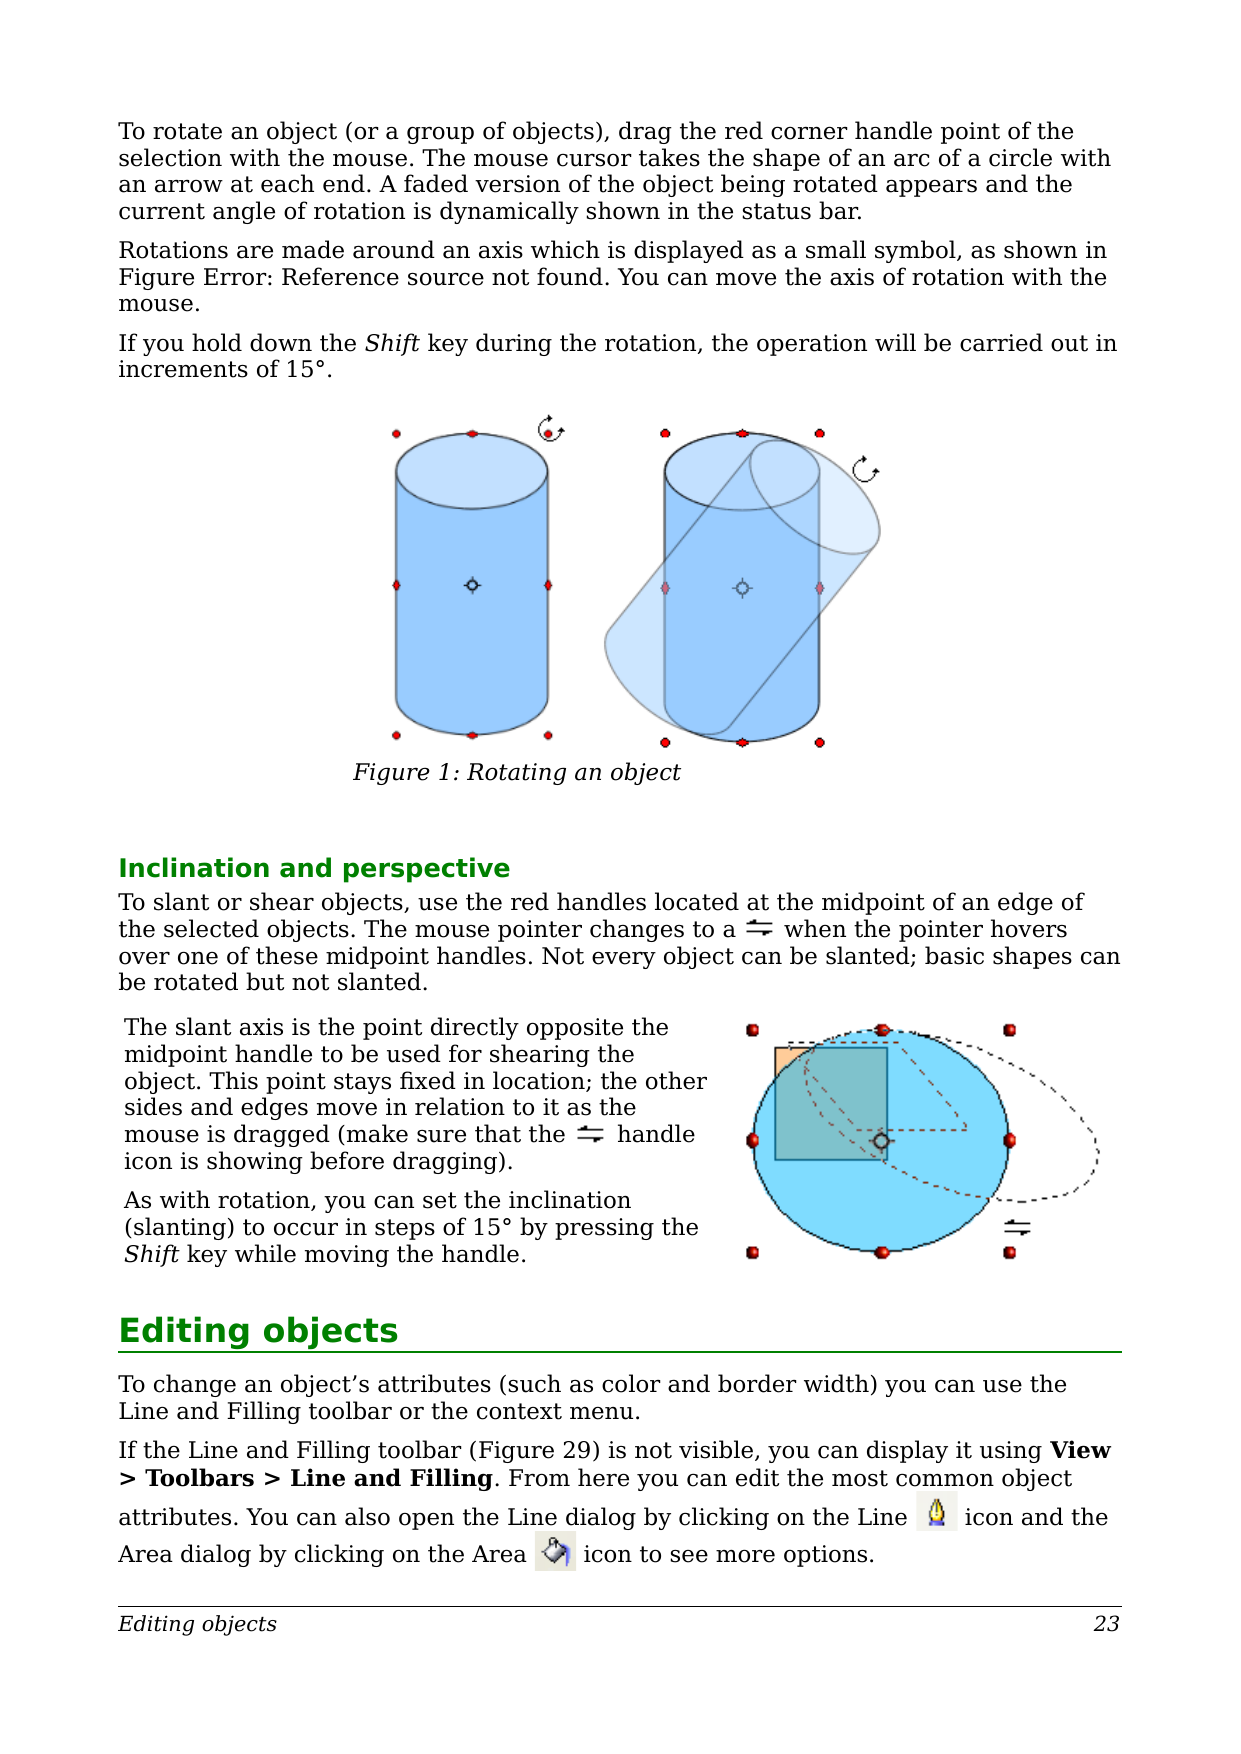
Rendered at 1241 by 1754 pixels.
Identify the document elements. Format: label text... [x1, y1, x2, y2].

picture [573, 1121, 610, 1149]
picture [916, 1491, 958, 1531]
text To slant or shear objects, use the red handles located at the midpoint of an edge of the selected objects. The mouse pointer changes to a when the pointer hovers over one of these midpoint handles. Not every object can be slanted; basic shapes can be rotated but not slanted. [118, 889, 1122, 996]
subtitle Editing objects [118, 1312, 1122, 1351]
text To rotate an object (or a group of objects), drag the red corner handle point of the selection with the mouse. The mouse cursor takes the shape of an arc of a circle with an arrow at each end. A faded version of the object being rotated appears and the current angle of rotation is dynamically shown in the status bar. [118, 118, 1122, 225]
picture [731, 1014, 1114, 1275]
table_header The slant axis is the point directly opposite the midpoint handle to be used for shearing the object. This point stays fixed in location; the other sides and edges move in relation to it as the mouse is dragged (make sure that the handle icon is showing before dragging). As with rotation, you can set the inclination (slanting) to occur in steps of 15° by pressing the Shift key while moving the handle. [118, 1009, 726, 1286]
picture [744, 916, 777, 940]
text Figure 1: Rotating an object [353, 759, 887, 785]
table_header [726, 1009, 1122, 1286]
subtitle Inclination and perspective [118, 853, 1122, 883]
text To change an object’s attributes (such as color and border width) you can use the Line and Filling toolbar or the context menu. [118, 1372, 1122, 1425]
text Rotations are made around an axis which is displayed as a small symbol, as shown in Figure Error: Reference source not found. You can move the axis of rotation with the mouse. [118, 237, 1122, 317]
picture [353, 408, 888, 759]
text If you hold down the Shift key during the rotation, the operation will be carried out in increments of 15°. [118, 330, 1122, 383]
text If the Line and Filling toolbar (Figure 29) is not visible, you can display it using View > Toolbars > Line and Filling. From here you can edit the most common object attributes. You can also open the Line dialog by clicking on the Line icon and the Area dialog by clicking on the Area icon to see more options. [118, 1437, 1122, 1571]
picture [534, 1531, 577, 1571]
